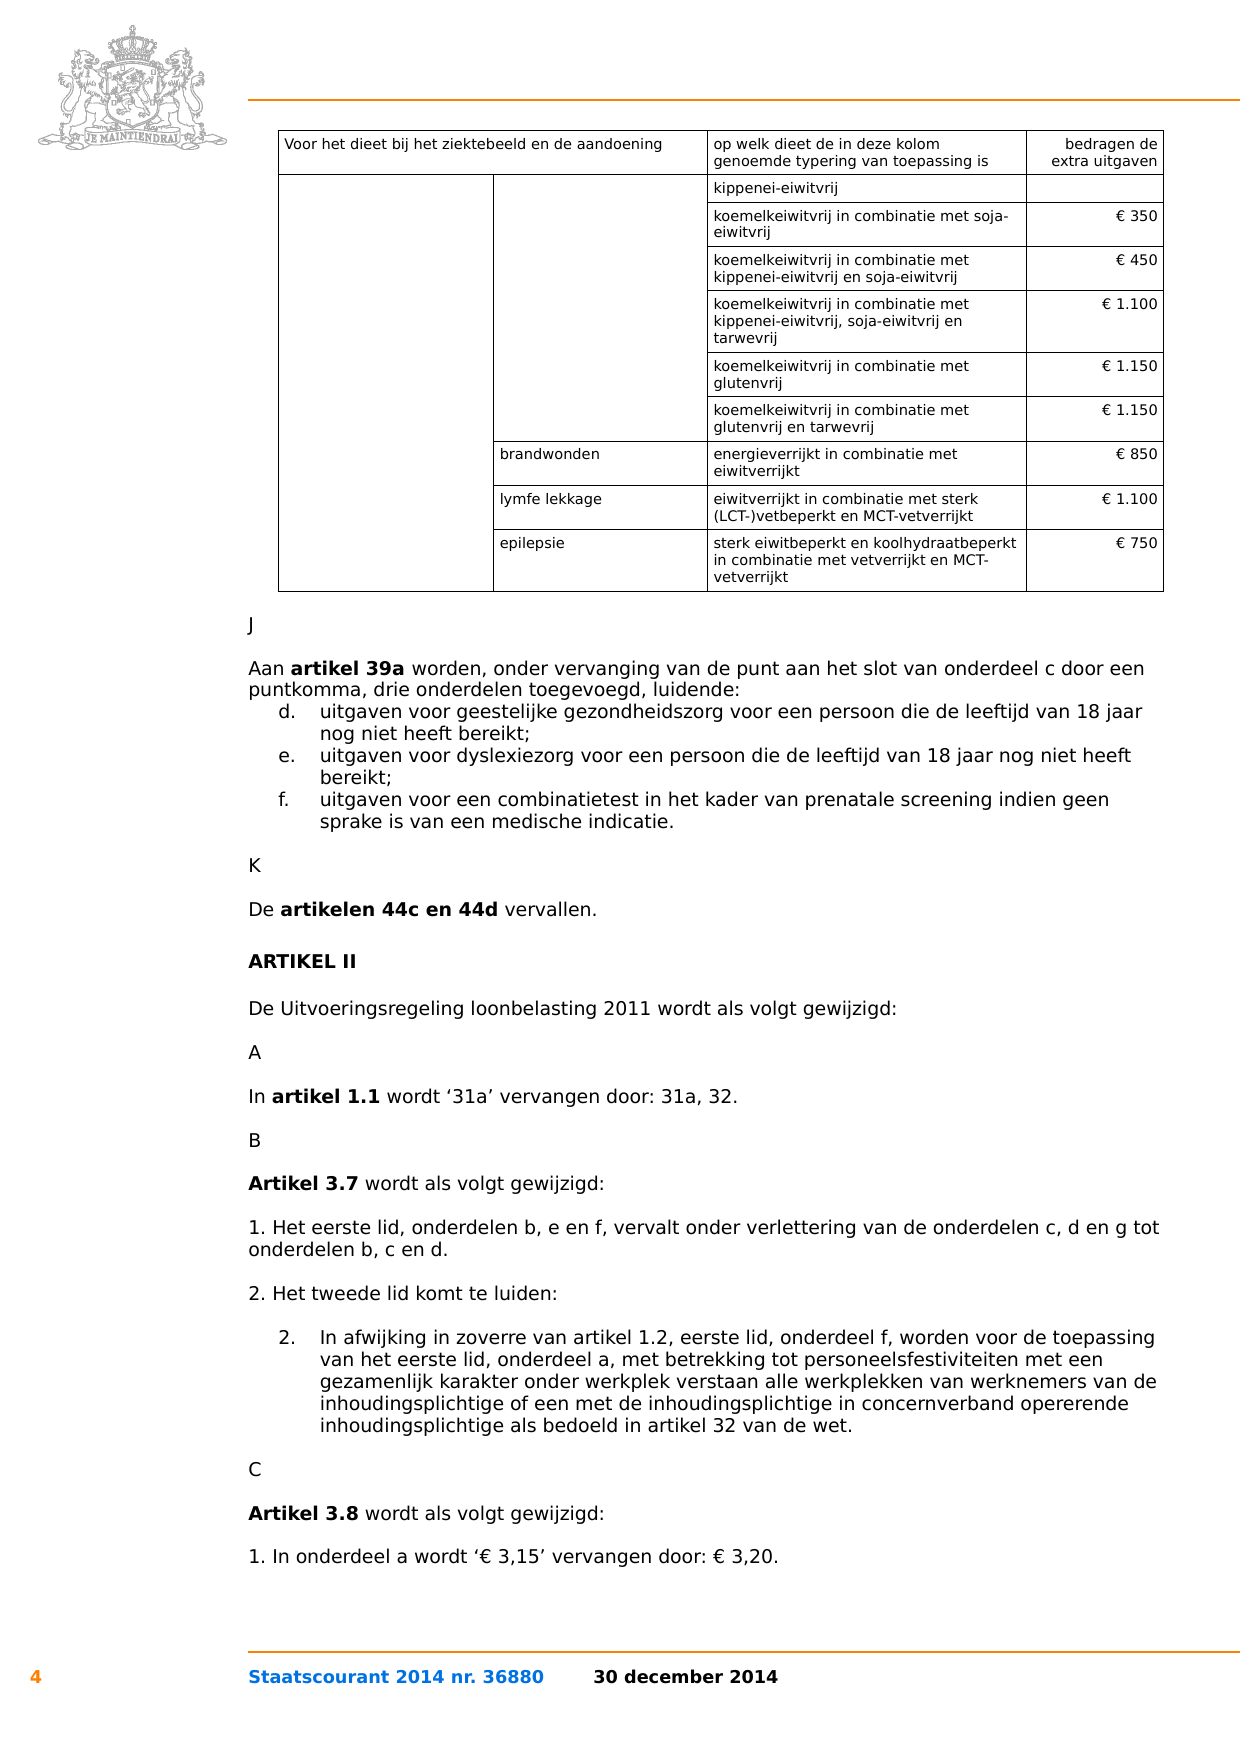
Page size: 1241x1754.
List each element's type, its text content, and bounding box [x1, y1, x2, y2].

picture [38, 25, 227, 150]
table_cell koemelkeiwitvrij in combinatie met kippenei-eiwitvrij, soja-eiwitvrij en tarwevrij [708, 291, 1026, 352]
table_cell € 1.100 [1027, 486, 1163, 529]
text f. uitgaven voor een combinatietest in het kader van prenatale screening indien geen sprake is van een medische indicatie. [278, 789, 1163, 833]
table_cell koemelkeiwitvrij in combinatie met glutenvrij en tarwevrij [708, 397, 1026, 441]
text B [248, 1129, 1163, 1151]
text Aan artikel 39a worden, onder vervanging van de punt aan het slot van onderdeel c door een puntkomma, drie onderdelen toegevoegd, luidende: [248, 657, 1163, 701]
table_cell € 450 [1027, 247, 1163, 290]
table_cell kippenei-eiwitvrij [708, 175, 1026, 202]
table_cell eiwitverrijkt in combinatie met sterk (LCT-)vetbeperkt en MCT-vetverrijkt [708, 486, 1026, 529]
table_cell [279, 175, 493, 591]
table_header bedragen de extra uitgaven [1027, 131, 1163, 174]
table_cell koemelkeiwitvrij in combinatie met glutenvrij [708, 353, 1026, 396]
text e. uitgaven voor dyslexiezorg voor een persoon die de leeftijd van 18 jaar nog niet heeft bereikt; [278, 745, 1163, 789]
table_cell sterk eiwitbeperkt en koolhydraatbeperkt in combinatie met vetverrijkt en MCT-vetverrijkt [708, 530, 1026, 591]
text Artikel 3.7 wordt als volgt gewijzigd: [248, 1173, 1163, 1195]
table_cell [1027, 175, 1163, 202]
table_cell € 1.150 [1027, 397, 1163, 441]
text 2. Het tweede lid komt te luiden: [248, 1283, 1163, 1305]
text C [248, 1459, 1163, 1481]
text J [248, 613, 1163, 636]
text De artikelen 44c en 44d vervallen. [248, 899, 1163, 921]
table_header op welk dieet de in deze kolom genoemde typering van toepassing is [708, 131, 1026, 174]
text A [248, 1042, 1163, 1064]
table_cell € 350 [1027, 203, 1163, 246]
table_cell € 1.150 [1027, 353, 1163, 396]
text 1. In onderdeel a wordt ‘€ 3,15’ vervangen door: € 3,20. [248, 1546, 1163, 1568]
text 1. Het eerste lid, onderdelen b, e en f, vervalt onder verlettering van de onderdelen c, d en g tot onderdelen b, c en d. [248, 1217, 1163, 1261]
table_cell koemelkeiwitvrij in combinatie met kippenei-eiwitvrij en soja-eiwitvrij [708, 247, 1026, 290]
table_cell [494, 175, 707, 441]
text d. uitgaven voor geestelijke gezondheidszorg voor een persoon die de leeftijd van 18 jaar nog niet heeft bereikt; [278, 701, 1163, 745]
text Artikel 3.8 wordt als volgt gewijzigd: [248, 1502, 1163, 1524]
table_cell epilepsie [494, 530, 707, 591]
table_cell € 850 [1027, 442, 1163, 485]
text K [248, 855, 1163, 877]
table_cell € 1.100 [1027, 291, 1163, 352]
table_cell brandwonden [494, 442, 707, 485]
table_cell € 750 [1027, 530, 1163, 591]
text 2. In afwijking in zoverre van artikel 1.2, eerste lid, onderdeel f, worden voor de toepassing van het eerste lid, onderdeel a, met betrekking tot personeelsfestiviteiten met een gezamenlijk karakter onder werkplek verstaan alle werkplekken van werknemers van de inhoudingsplichtige of een met de inhoudingsplichtige in concernverband opererende inhoudingsplichtige als bedoeld in artikel 32 van de wet. [278, 1327, 1163, 1437]
table_cell lymfe lekkage [494, 486, 707, 529]
table_cell energieverrijkt in combinatie met eiwitverrijkt [708, 442, 1026, 485]
text De Uitvoeringsregeling loonbelasting 2011 wordt als volgt gewijzigd: [248, 998, 1163, 1020]
text In artikel 1.1 wordt ‘31a’ vervangen door: 31a, 32. [248, 1086, 1163, 1108]
table_cell koemelkeiwitvrij in combinatie met soja-eiwitvrij [708, 203, 1026, 246]
table_header Voor het dieet bij het ziektebeeld en de aandoening [279, 131, 707, 174]
subtitle ARTIKEL II [248, 951, 1163, 973]
